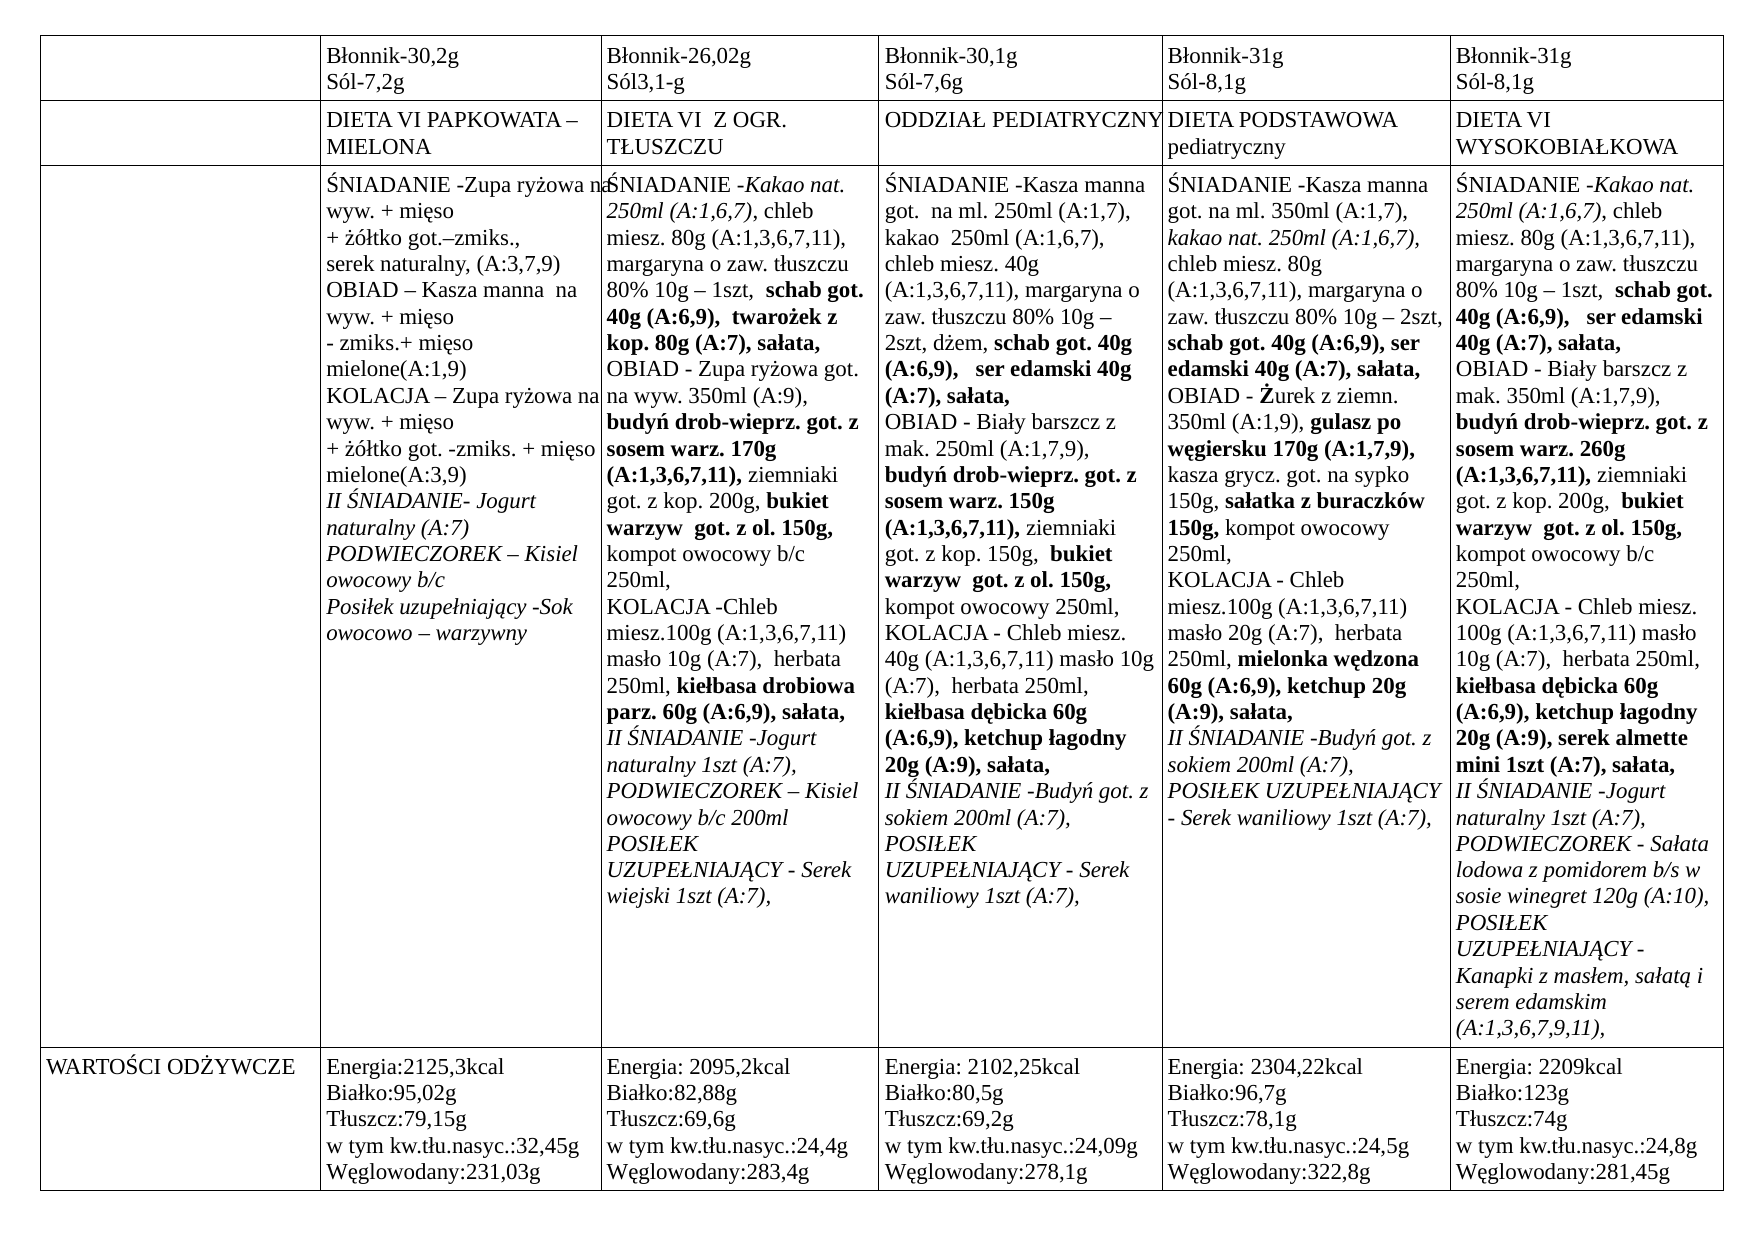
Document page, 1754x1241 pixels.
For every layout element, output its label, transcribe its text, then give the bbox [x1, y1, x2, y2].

table_cell DIETA VI WYSOKOBIAŁKOWA [1451, 101, 1723, 165]
table_cell ŚNIADANIE -Kakao nat. 250ml (A:1,6,7), chleb miesz. 80g (A:1,3,6,7,11), margaryna o zaw. tłuszczu 80% 10g – 1szt, schab got. 40g (A:6,9), twarożek z kop. 80g (A:7), sałata, OBIAD - Zupa ryżowa got. na wyw. 350ml (A:9), budyń drob-wieprz. got. z sosem warz. 170g (A:1,3,6,7,11), ziemniaki got. z kop. 200g, bukiet warzyw got. z ol. 150g, kompot owocowy b/c 250ml, KOLACJA -Chleb miesz.100g (A:1,3,6,7,11) masło 10g (A:7), herbata 250ml, kiełbasa drobiowa parz. 60g (A:6,9), sałata, II ŚNIADANIE -Jogurt naturalny 1szt (A:7), PODWIECZOREK – Kisiel owocowy b/c 200ml POSIŁEK UZUPEŁNIAJĄCY - Serek wiejski 1szt (A:7), [602, 166, 878, 1046]
table_cell ŚNIADANIE -Kakao nat. 250ml (A:1,6,7), chleb miesz. 80g (A:1,3,6,7,11), margaryna o zaw. tłuszczu 80% 10g – 1szt, schab got. 40g (A:6,9), ser edamski 40g (A:7), sałata, OBIAD - Biały barszcz z mak. 350ml (A:1,7,9), budyń drob-wieprz. got. z sosem warz. 260g (A:1,3,6,7,11), ziemniaki got. z kop. 200g, bukiet warzyw got. z ol. 150g, kompot owocowy b/c 250ml, KOLACJA - Chleb miesz. 100g (A:1,3,6,7,11) masło 10g (A:7), herbata 250ml, kiełbasa dębicka 60g (A:6,9), ketchup łagodny 20g (A:9), serek almette mini 1szt (A:7), sałata, II ŚNIADANIE -Jogurt naturalny 1szt (A:7), PODWIECZOREK - Sałata lodowa z pomidorem b/s w sosie winegret 120g (A:10), POSIŁEK UZUPEŁNIAJĄCY - Kanapki z masłem, sałatą i serem edamskim (A:1,3,6,7,9,11), [1451, 166, 1723, 1046]
table_cell [41, 166, 320, 1046]
table_cell DIETA PODSTAWOWA pediatryczny [1163, 101, 1450, 165]
table_cell Błonnik-30,2g Sól-7,2g [321, 36, 601, 100]
table_cell Energia: 2102,25kcal Białko:80,5g Tłuszcz:69,2g w tym kw.tłu.nasyc.:24,09g Węglowodany:278,1g [879, 1048, 1162, 1190]
table_cell [41, 36, 320, 100]
table_cell ODDZIAŁ PEDIATRYCZNY [879, 101, 1162, 165]
table_cell Energia: 2095,2kcal Białko:82,88g Tłuszcz:69,6g w tym kw.tłu.nasyc.:24,4g Węglowodany:283,4g [602, 1048, 878, 1190]
table_cell WARTOŚCI ODŻYWCZE [41, 1048, 320, 1190]
table_cell ŚNIADANIE -Kasza manna got. na ml. 250ml (A:1,7), kakao 250ml (A:1,6,7), chleb miesz. 40g (A:1,3,6,7,11), margaryna o zaw. tłuszczu 80% 10g – 2szt, dżem, schab got. 40g (A:6,9), ser edamski 40g (A:7), sałata, OBIAD - Biały barszcz z mak. 250ml (A:1,7,9), budyń drob-wieprz. got. z sosem warz. 150g (A:1,3,6,7,11), ziemniaki got. z kop. 150g, bukiet warzyw got. z ol. 150g, kompot owocowy 250ml, KOLACJA - Chleb miesz. 40g (A:1,3,6,7,11) masło 10g (A:7), herbata 250ml, kiełbasa dębicka 60g (A:6,9), ketchup łagodny 20g (A:9), sałata, II ŚNIADANIE -Budyń got. z sokiem 200ml (A:7), POSIŁEK UZUPEŁNIAJĄCY - Serek waniliowy 1szt (A:7), [879, 166, 1162, 1046]
table_cell Błonnik-31g Sól-8,1g [1163, 36, 1450, 100]
table_cell Błonnik-30,1g Sól-7,6g [879, 36, 1162, 100]
table_cell Błonnik-26,02g Sól3,1-g [602, 36, 878, 100]
table_cell Energia: 2209kcal Białko:123g Tłuszcz:74g w tym kw.tłu.nasyc.:24,8g Węglowodany:281,45g [1451, 1048, 1723, 1190]
table_cell [41, 101, 320, 165]
table_cell Błonnik-31g Sól-8,1g [1451, 36, 1723, 100]
table_cell DIETA VI Z OGR. TŁUSZCZU [602, 101, 878, 165]
table_cell Energia:2125,3kcal Białko:95,02g Tłuszcz:79,15g w tym kw.tłu.nasyc.:32,45g Węglowodany:231,03g [321, 1048, 601, 1190]
table_cell DIETA VI PAPKOWATA – MIELONA [321, 101, 601, 165]
table_cell ŚNIADANIE -Kasza manna got. na ml. 350ml (A:1,7), kakao nat. 250ml (A:1,6,7), chleb miesz. 80g (A:1,3,6,7,11), margaryna o zaw. tłuszczu 80% 10g – 2szt, schab got. 40g (A:6,9), ser edamski 40g (A:7), sałata, OBIAD - Żurek z ziemn. 350ml (A:1,9), gulasz po węgiersku 170g (A:1,7,9), kasza grycz. got. na sypko 150g, sałatka z buraczków 150g, kompot owocowy 250ml, KOLACJA - Chleb miesz.100g (A:1,3,6,7,11) masło 20g (A:7), herbata 250ml, mielonka wędzona 60g (A:6,9), ketchup 20g (A:9), sałata, II ŚNIADANIE -Budyń got. z sokiem 200ml (A:7), POSIŁEK UZUPEŁNIAJĄCY - Serek waniliowy 1szt (A:7), [1163, 166, 1450, 1046]
table_cell Energia: 2304,22kcal Białko:96,7g Tłuszcz:78,1g w tym kw.tłu.nasyc.:24,5g Węglowodany:322,8g [1163, 1048, 1450, 1190]
table_cell ŚNIADANIE -Zupa ryżowa na wyw. + mięso + żółtko got.–zmiks., serek naturalny, (A:3,7,9) OBIAD – Kasza manna na wyw. + mięso - zmiks.+ mięso mielone(A:1,9) KOLACJA – Zupa ryżowa na wyw. + mięso + żółtko got. -zmiks. + mięso mielone(A:3,9) II ŚNIADANIE- Jogurt naturalny (A:7) PODWIECZOREK – Kisiel owocowy b/c Posiłek uzupełniający -Sok owocowo – warzywny [321, 166, 601, 1046]
